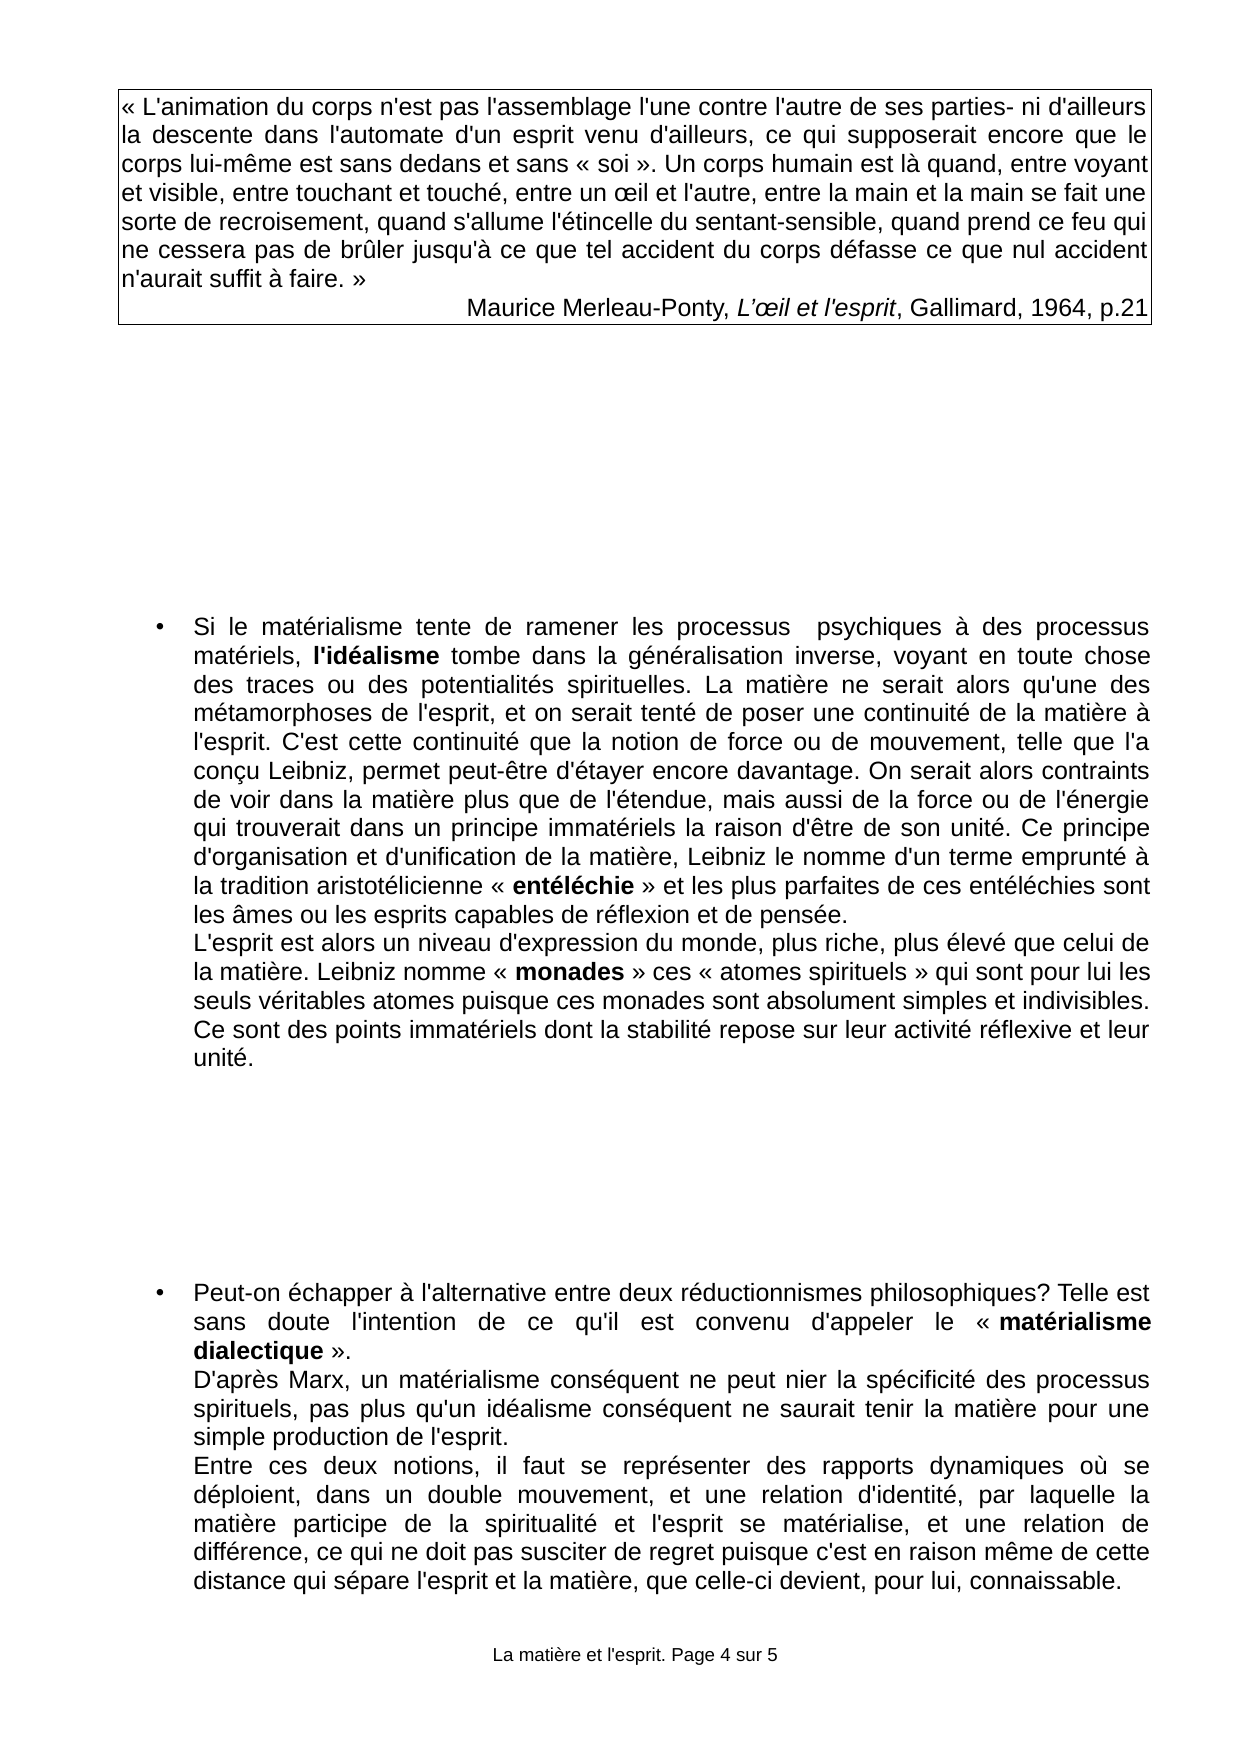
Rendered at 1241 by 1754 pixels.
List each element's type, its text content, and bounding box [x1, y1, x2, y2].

text Maurice Merleau-Ponty, L’œil et l'esprit, Gallimard, 1964, p.21 [119, 290, 1151, 324]
list Entre ces deux notions, il faut se représenter des rapports dynamiques où se déploient, dans un double mouvement, et une relation d'identité, par laquelle la matière participe de la spiritualité et l'esprit se matérialise, et une relation de différence, ce qui ne doit pas susciter de regret puisque c'est en raison même de cette distance qui sépare l'esprit et la matière, que celle-ci devient, pour lui, connaissable. [156, 1451, 1152, 1595]
list Si le matérialisme tente de ramener les processus psychiques à des processus matériels, l'idéalisme tombe dans la généralisation inverse, voyant en toute chose des traces ou des potentialités spirituelles. La matière ne serait alors qu'une des métamorphoses de l'esprit, et on serait tenté de poser une continuité de la matière à l'esprit. C'est cette continuité que la notion de force ou de mouvement, telle que l'a conçu Leibniz, permet peut-être d'étayer encore davantage. On serait alors contraints de voir dans la matière plus que de l'étendue, mais aussi de la force ou de l'énergie qui trouverait dans un principe immatériels la raison d'être de son unité. Ce principe d'organisation et d'unification de la matière, Leibniz le nomme d'un terme emprunté à la tradition aristotélicienne « entéléchie » et les plus parfaites de ces entéléchies sont les âmes ou les esprits capables de réflexion et de pensée. [156, 612, 1152, 928]
list D'après Marx, un matérialisme conséquent ne peut nier la spécificité des processus spirituels, pas plus qu'un idéalisme conséquent ne saurait tenir la matière pour une simple production de l'esprit. [156, 1365, 1152, 1451]
text « L'animation du corps n'est pas l'assemblage l'une contre l'autre de ses parties- ni d'ailleurs la descente dans l'automate d'un esprit venu d'ailleurs, ce qui supposerait encore que le corps lui-même est sans dedans et sans « soi ». Un corps humain est là quand, entre voyant et visible, entre touchant et touché, entre un œil et l'autre, entre la main et la main se fait une sorte de recroisement, quand s'allume l'étincelle du sentant-sensible, quand prend ce feu qui ne cessera pas de brûler jusqu'à ce que tel accident du corps défasse ce que nul accident n'aurait suffit à faire. » [119, 90, 1151, 290]
list L'esprit est alors un niveau d'expression du monde, plus riche, plus élevé que celui de la matière. Leibniz nomme « monades » ces « atomes spirituels » qui sont pour lui les seuls véritables atomes puisque ces monades sont absolument simples et indivisibles. Ce sont des points immatériels dont la stabilité repose sur leur activité réflexive et leur unité. [156, 928, 1152, 1072]
list Peut-on échapper à l'alternative entre deux réductionnismes philosophiques? Telle est sans doute l'intention de ce qu'il est convenu d'appeler le « matérialisme dialectique ». [156, 1278, 1152, 1365]
